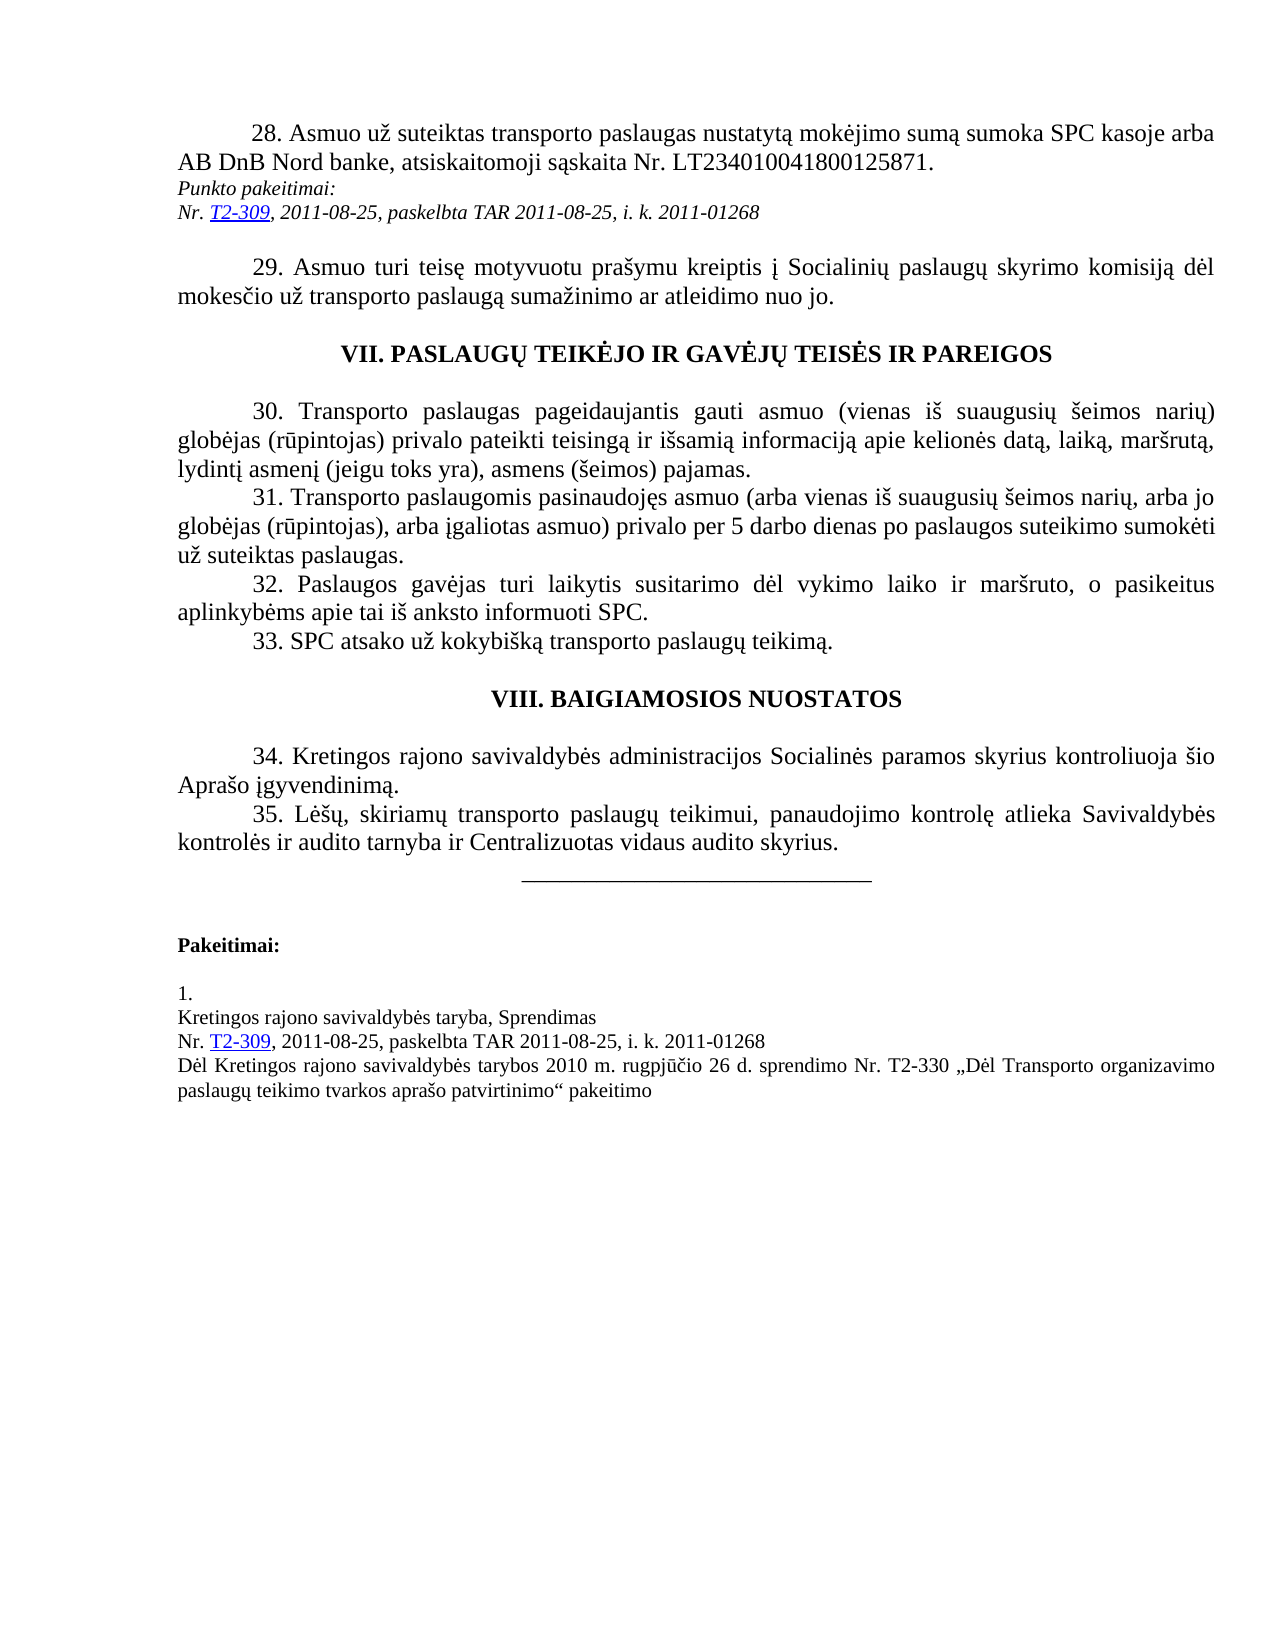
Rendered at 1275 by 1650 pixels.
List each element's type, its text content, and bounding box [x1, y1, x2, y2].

text 34. Kretingos rajono savivaldybės administracijos Socialinės paramos skyrius kontroliuoja šio Aprašo įgyvendinimą. [177, 741, 1216, 799]
text Nr. T2-309, 2011-08-25, paskelbta TAR 2011-08-25, i. k. 2011-01268 [177, 200, 1216, 224]
text ____________________________ [177, 856, 1216, 885]
text 28. Asmuo už suteiktas transporto paslaugas nustatytą mokėjimo sumą sumoka SPC kasoje arba AB DnB Nord banke, atsiskaitomoji sąskaita Nr. LT234010041800125871. [177, 118, 1216, 176]
text 32. Paslaugos gavėjas turi laikytis susitarimo dėl vykimo laiko ir maršruto, o pasikeitus aplinkybėms apie tai iš anksto informuoti SPC. [177, 569, 1216, 626]
text 29. Asmuo turi teisę motyvuotu prašymu kreiptis į Socialinių paslaugų skyrimo komisiją dėl mokesčio už transporto paslaugą sumažinimo ar atleidimo nuo jo. [177, 252, 1216, 310]
text Pakeitimai: [177, 933, 1216, 957]
text Nr. T2-309, 2011-08-25, paskelbta TAR 2011-08-25, i. k. 2011-01268 [177, 1029, 1216, 1053]
text Dėl Kretingos rajono savivaldybės tarybos 2010 m. rugpjūčio 26 d. sprendimo Nr. T2-330 „Dėl Transporto organizavimo paslaugų teikimo tvarkos aprašo patvirtinimo“ pakeitimo [177, 1053, 1216, 1102]
text 33. SPC atsako už kokybišką transporto paslaugų teikimą. [177, 626, 1216, 655]
text 1. [177, 981, 1216, 1005]
text Punkto pakeitimai: [177, 176, 1216, 200]
text 31. Transporto paslaugomis pasinaudojęs asmuo (arba vienas iš suaugusių šeimos narių, arba jo globėjas (rūpintojas), arba įgaliotas asmuo) privalo per 5 darbo dienas po paslaugos suteikimo sumokėti už suteiktas paslaugas. [177, 482, 1216, 569]
text 30. Transporto paslaugas pageidaujantis gauti asmuo (vienas iš suaugusių šeimos narių) globėjas (rūpintojas) privalo pateikti teisingą ir išsamią informaciją apie kelionės datą, laiką, maršrutą, lydintį asmenį (jeigu toks yra), asmens (šeimos) pajamas. [177, 396, 1216, 482]
text VIII. BAIGIAMOSIOS NUOSTATOS [177, 684, 1216, 712]
text Kretingos rajono savivaldybės taryba, Sprendimas [177, 1005, 1216, 1029]
text VII. PASLAUGŲ TEIKĖJO IR GAVĖJŲ TEISĖS IR PAREIGOS [177, 339, 1216, 367]
text 35. Lėšų, skiriamų transporto paslaugų teikimui, panaudojimo kontrolę atlieka Savivaldybės kontrolės ir audito tarnyba ir Centralizuotas vidaus audito skyrius. [177, 799, 1216, 856]
